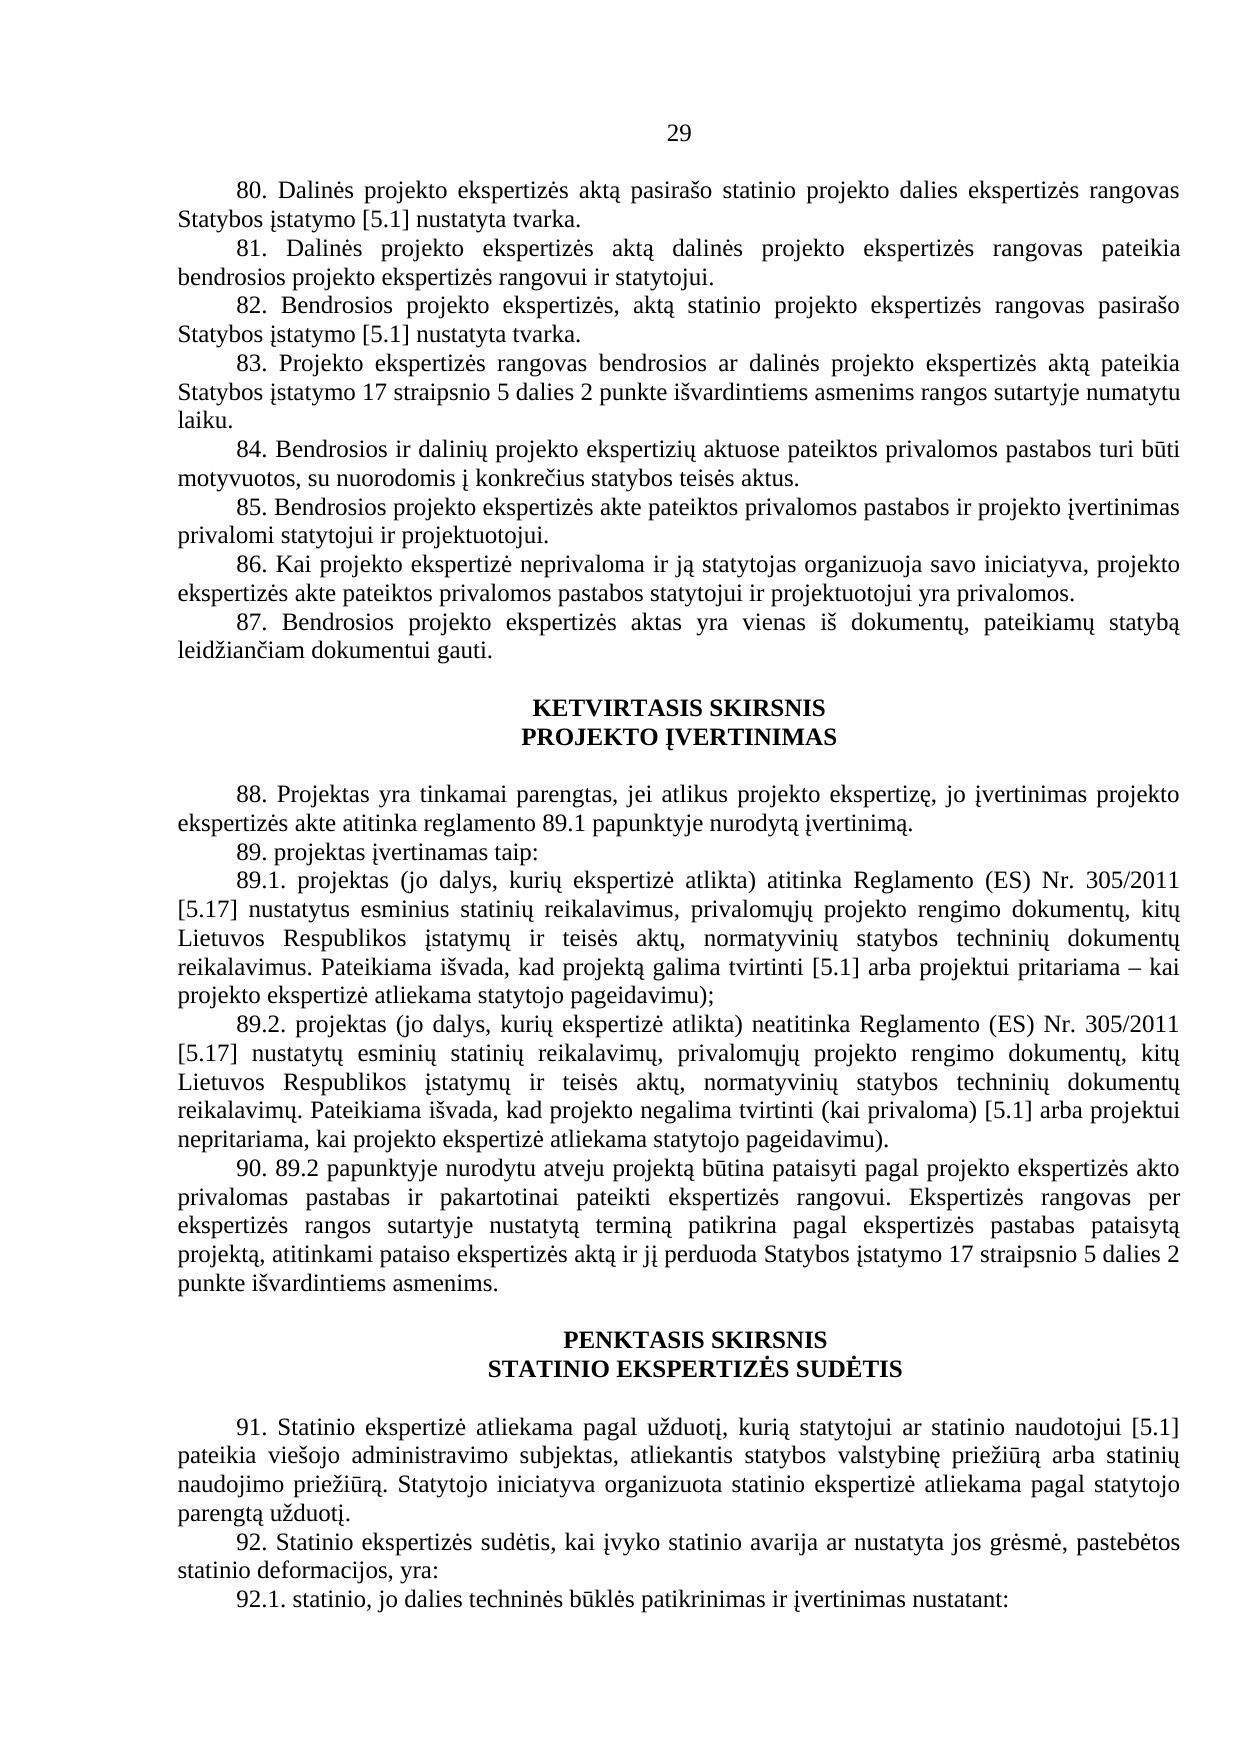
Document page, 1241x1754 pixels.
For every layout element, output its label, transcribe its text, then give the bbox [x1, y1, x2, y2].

text 92.1. statinio, jo dalies techninės būklės patikrinimas ir įvertinimas nustatant: [177, 1584, 1181, 1613]
text 80. Dalinės projekto ekspertizės aktą pasirašo statinio projekto dalies ekspertizės rangovas Statybos įstatymo [5.1] nustatyta tvarka. [177, 176, 1181, 233]
text 82. Bendrosios projekto ekspertizės, aktą statinio projekto ekspertizės rangovas pasirašo Statybos įstatymo [5.1] nustatyta tvarka. [177, 291, 1181, 348]
text PROJEKTO ĮVERTINIMAS [177, 722, 1181, 751]
text PENKTASIS SKIRSNIS [177, 1326, 1181, 1354]
text STATINIO EKSPERTIZĖS SUDĖTIS [177, 1354, 1181, 1383]
text 89.2. projektas (jo dalys, kurių ekspertizė atlikta) neatitinka Reglamento (ES) Nr. 305/2011 [5.17] nustatytų esminių statinių reikalavimų, privalomųjų projekto rengimo dokumentų, kitų Lietuvos Respublikos įstatymų ir teisės aktų, normatyvinių statybos techninių dokumentų reikalavimų. Pateikiama išvada, kad projekto negalima tvirtinti (kai privaloma) [5.1] arba projektui nepritariama, kai projekto ekspertizė atliekama statytojo pageidavimu). [177, 1009, 1181, 1153]
text 86. Kai projekto ekspertizė neprivaloma ir ją statytojas organizuoja savo iniciatyva, projekto ekspertizės akte pateiktos privalomos pastabos statytojui ir projektuotojui yra privalomos. [177, 549, 1181, 607]
text 85. Bendrosios projekto ekspertizės akte pateiktos privalomos pastabos ir projekto įvertinimas privalomi statytojui ir projektuotojui. [177, 492, 1181, 549]
text 84. Bendrosios ir dalinių projekto ekspertizių aktuose pateiktos privalomos pastabos turi būti motyvuotos, su nuorodomis į konkrečius statybos teisės aktus. [177, 434, 1181, 492]
text 83. Projekto ekspertizės rangovas bendrosios ar dalinės projekto ekspertizės aktą pateikia Statybos įstatymo 17 straipsnio 5 dalies 2 punkte išvardintiems asmenims rangos sutartyje numatytu laiku. [177, 348, 1181, 434]
text 91. Statinio ekspertizė atliekama pagal užduotį, kurią statytojui ar statinio naudotojui [5.1] pateikia viešojo administravimo subjektas, atliekantis statybos valstybinę priežiūrą arba statinių naudojimo priežiūrą. Statytojo iniciatyva organizuota statinio ekspertizė atliekama pagal statytojo parengtą užduotį. [177, 1412, 1181, 1527]
text 92. Statinio ekspertizės sudėtis, kai įvyko statinio avarija ar nustatyta jos grėsmė, pastebėtos statinio deformacijos, yra: [177, 1527, 1181, 1584]
text 89.1. projektas (jo dalys, kurių ekspertizė atlikta) atitinka Reglamento (ES) Nr. 305/2011 [5.17] nustatytus esminius statinių reikalavimus, privalomųjų projekto rengimo dokumentų, kitų Lietuvos Respublikos įstatymų ir teisės aktų, normatyvinių statybos techninių dokumentų reikalavimus. Pateikiama išvada, kad projektą galima tvirtinti [5.1] arba projektui pritariama – kai projekto ekspertizė atliekama statytojo pageidavimu); [177, 866, 1181, 1009]
text 87. Bendrosios projekto ekspertizės aktas yra vienas iš dokumentų, pateikiamų statybą leidžiančiam dokumentui gauti. [177, 607, 1181, 664]
text 81. Dalinės projekto ekspertizės aktą dalinės projekto ekspertizės rangovas pateikia bendrosios projekto ekspertizės rangovui ir statytojui. [177, 233, 1181, 291]
text KETVIRTASIS SKIRSNIS [177, 693, 1181, 722]
text 89. projektas įvertinamas taip: [177, 837, 1181, 866]
text 90. 89.2 papunktyje nurodytu atveju projektą būtina pataisyti pagal projekto ekspertizės akto privalomas pastabas ir pakartotinai pateikti ekspertizės rangovui. Ekspertizės rangovas per ekspertizės rangos sutartyje nustatytą terminą patikrina pagal ekspertizės pastabas pataisytą projektą, atitinkami pataiso ekspertizės aktą ir jį perduoda Statybos įstatymo 17 straipsnio 5 dalies 2 punkte išvardintiems asmenims. [177, 1153, 1181, 1297]
text 88. Projektas yra tinkamai parengtas, jei atlikus projekto ekspertizę, jo įvertinimas projekto ekspertizės akte atitinka reglamento 89.1 papunktyje nurodytą įvertinimą. [177, 779, 1181, 837]
